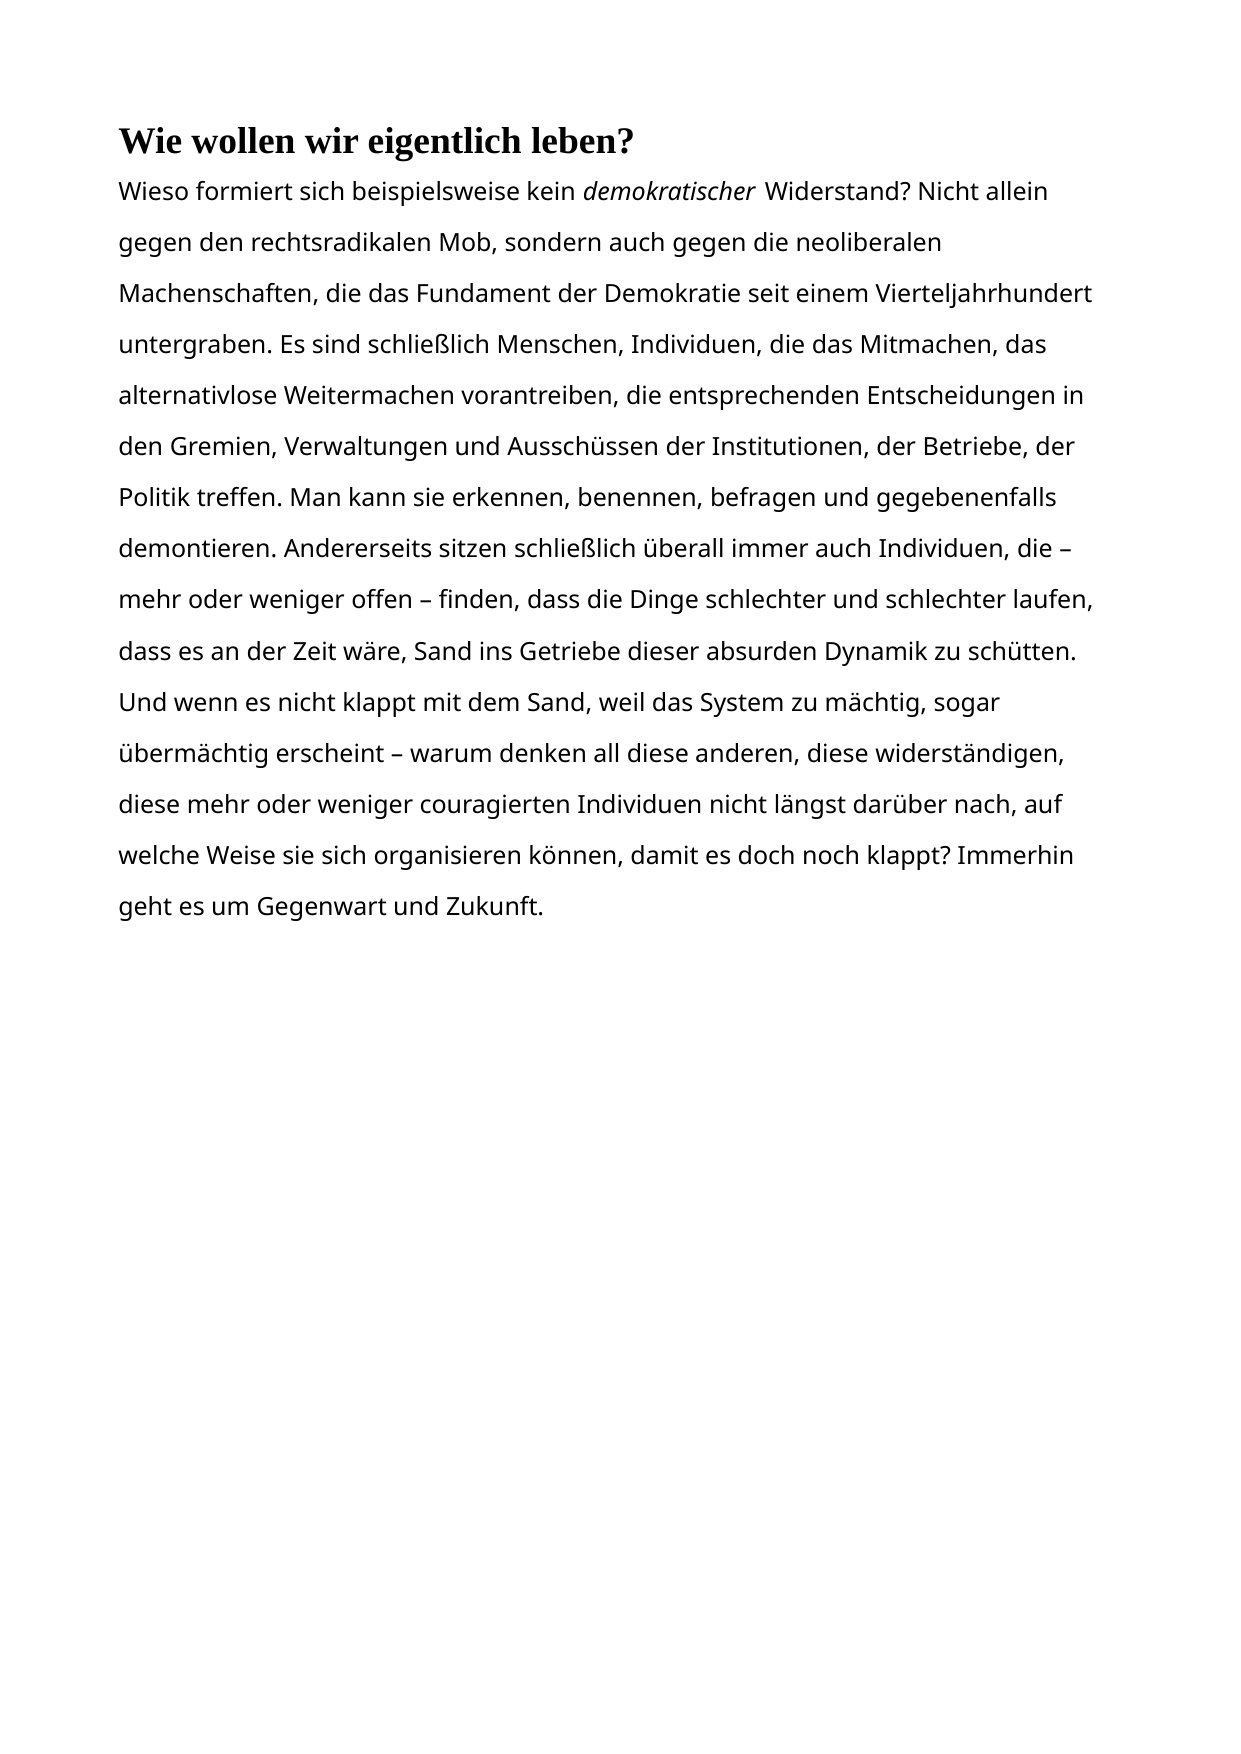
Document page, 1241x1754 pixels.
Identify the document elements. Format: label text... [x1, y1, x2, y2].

text Wieso formiert sich beispielsweise kein demokratischer Widerstand? Nicht allein gegen den rechtsradikalen Mob, sondern auch gegen die neoliberalen Machenschaften, die das Fundament der Demokratie seit einem Vierteljahrhundert untergraben. Es sind schließlich Menschen, Individuen, die das Mitmachen, das alternativlose Weitermachen vorantreiben, die entsprechenden Entscheidungen in den Gremien, Verwaltungen und Ausschüssen der Institutionen, der Betriebe, der Politik treffen. Man kann sie erkennen, benennen, befragen und gegebenenfalls demontieren. Andererseits sitzen schließlich überall immer auch Individuen, die – mehr oder weniger offen – finden, dass die Dinge schlechter und schlechter laufen, dass es an der Zeit wäre, Sand ins Getriebe dieser absurden Dynamik zu schütten. Und wenn es nicht klappt mit dem Sand, weil das System zu mächtig, sogar übermächtig erscheint – warum denken all diese anderen, diese widerständigen, diese mehr oder weniger couragierten Individuen nicht längst darüber nach, auf welche Weise sie sich organisieren können, damit es doch noch klappt? Immerhin geht es um Gegenwart und Zukunft. [118, 174, 1122, 922]
subtitle Wie wollen wir eigentlich leben? [118, 118, 1122, 161]
